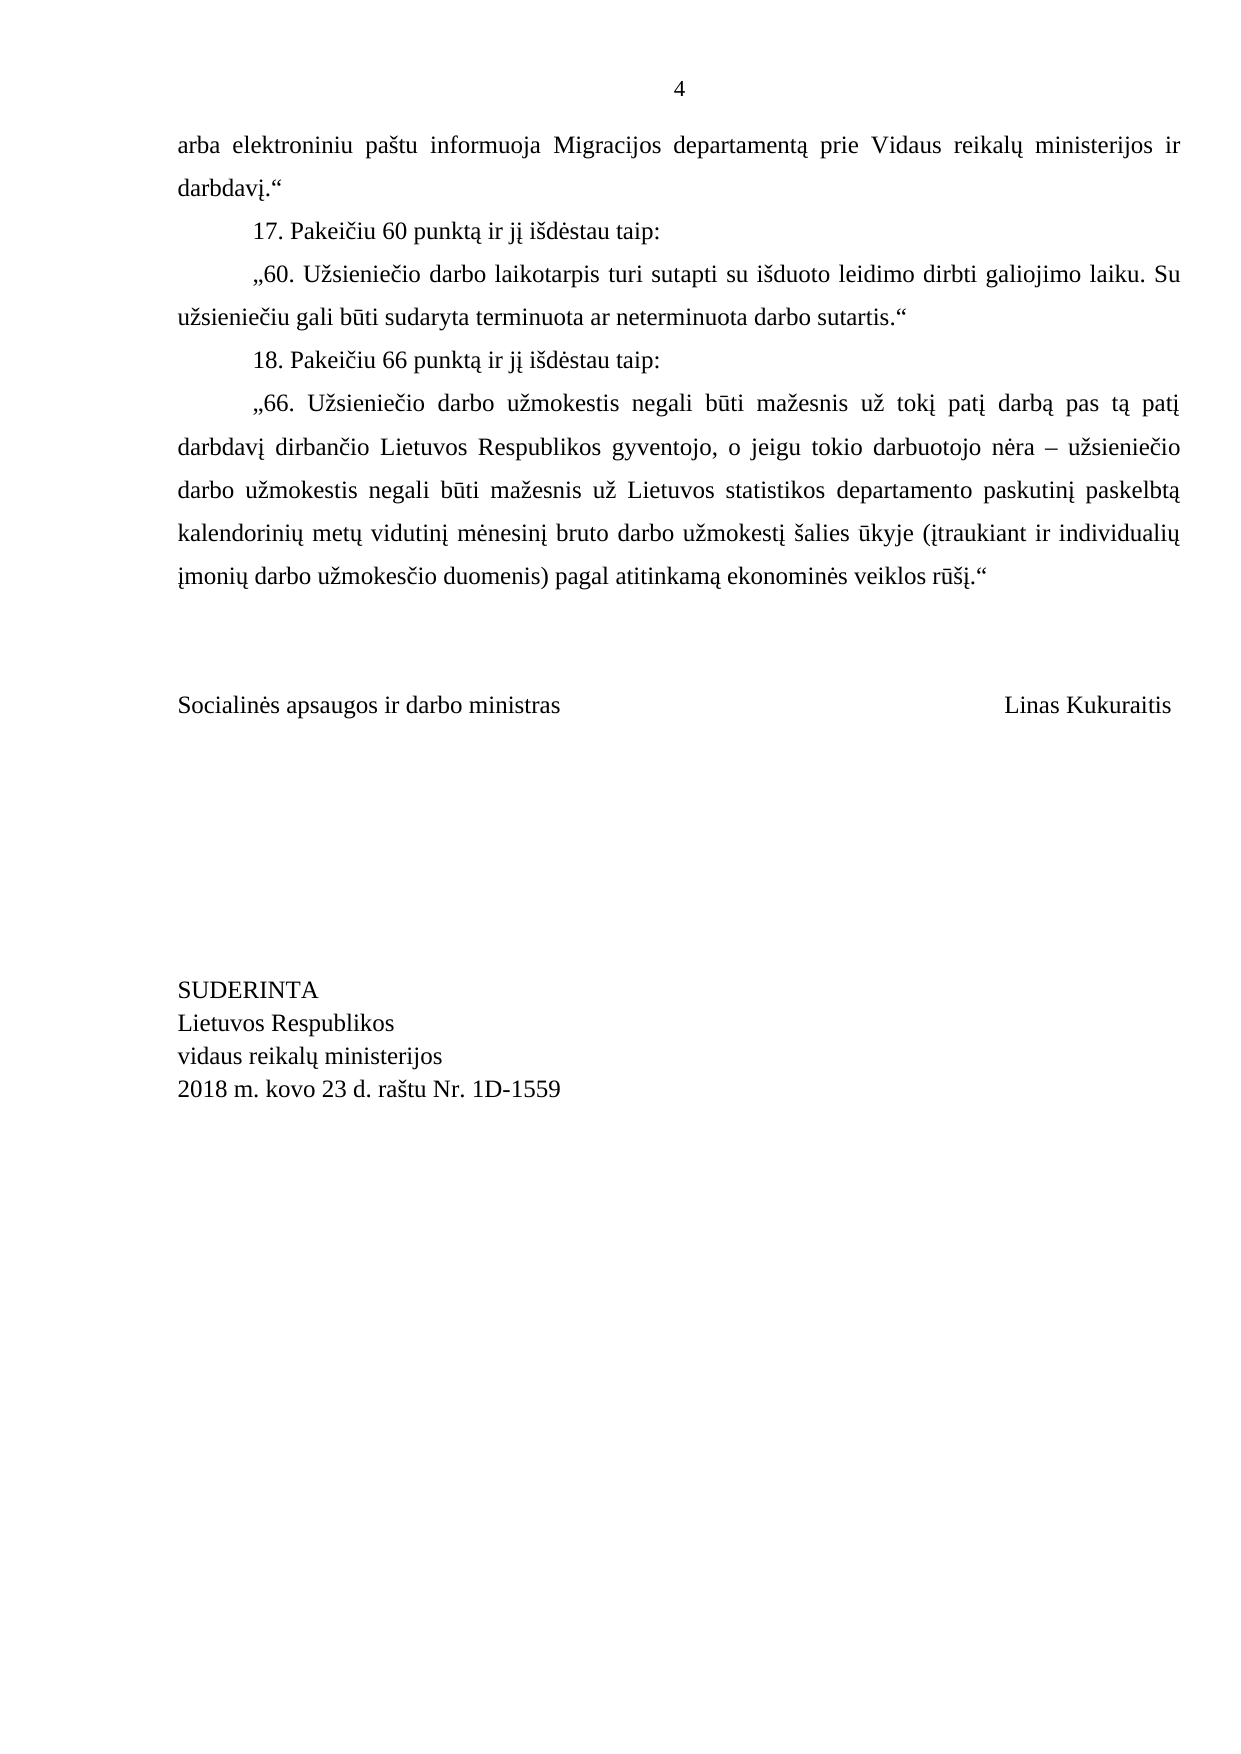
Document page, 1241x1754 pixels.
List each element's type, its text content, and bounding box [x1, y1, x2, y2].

text „66. Užsieniečio darbo užmokestis negali būti mažesnis už tokį patį darbą pas tą patį darbdavį dirbančio Lietuvos Respublikos gyventojo, o jeigu tokio darbuotojo nėra – užsieniečio darbo užmokestis negali būti mažesnis už Lietuvos statistikos departamento paskutinį paskelbtą kalendorinių metų vidutinį mėnesinį bruto darbo užmokestį šalies ūkyje (įtraukiant ir individualių įmonių darbo užmokesčio duomenis) pagal atitinkamą ekonominės veiklos rūšį.“ [177, 388, 1181, 590]
text 17. Pakeičiu 60 punktą ir jį išdėstau taip: [177, 216, 1181, 245]
text 2018 m. kovo 23 d. raštu Nr. 1D-1559 [177, 1074, 1181, 1103]
text SUDERINTA [177, 975, 1181, 1004]
text vidaus reikalų ministerijos [177, 1041, 1181, 1070]
text Socialinės apsaugos ir darbo ministras Linas Kukuraitis [177, 690, 1181, 719]
text arba elektroniniu paštu informuoja Migracijos departamentą prie Vidaus reikalų ministerijos ir darbdavį.“ [177, 130, 1181, 202]
text Lietuvos Respublikos [177, 1008, 1181, 1037]
text „60. Užsieniečio darbo laikotarpis turi sutapti su išduoto leidimo dirbti galiojimo laiku. Su užsieniečiu gali būti sudaryta terminuota ar neterminuota darbo sutartis.“ [177, 259, 1181, 331]
text 18. Pakeičiu 66 punktą ir jį išdėstau taip: [177, 345, 1181, 374]
